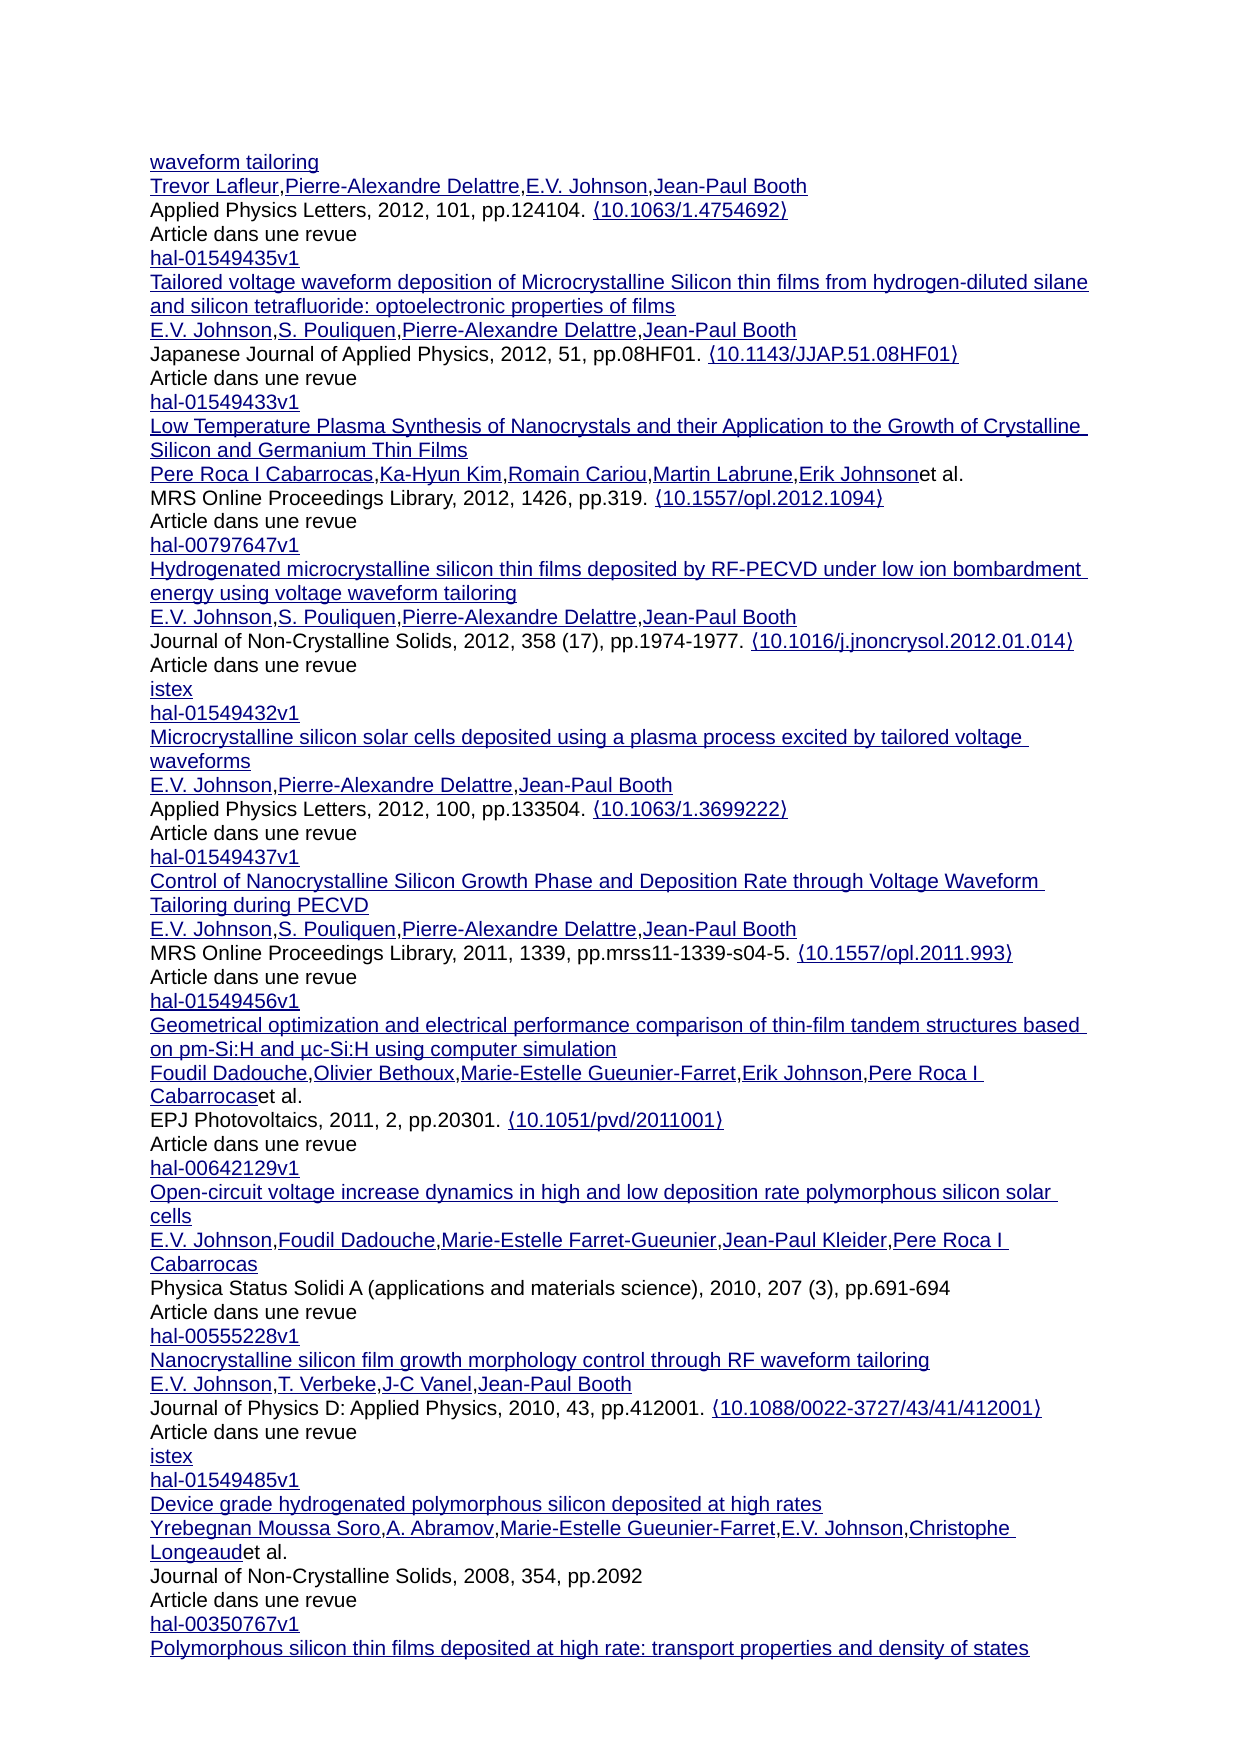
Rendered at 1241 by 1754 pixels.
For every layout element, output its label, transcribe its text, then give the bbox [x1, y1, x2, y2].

table_cell Control of Nanocrystalline Silicon Growth Phase and Deposition Rate through Voltage Waveform Tailoring during PECVD E.V. Johnson,S. Pouliquen,Pierre-Alexandre Delattre,Jean-Paul Booth MRS Online Proceedings Library, 2011, 1339, pp.mrss11-1339-s04-5. ⟨10.1557/opl.2011.993⟩ Article dans une revue hal-01549456v1 [150, 869, 1090, 1012]
table_cell Polymorphous silicon thin films deposited at high rate: transport properties and density of states [150, 1635, 1090, 1659]
table_cell Open-circuit voltage increase dynamics in high and low deposition rate polymorphous silicon solar cells E.V. Johnson,Foudil Dadouche,Marie-Estelle Farret-Gueunier,Jean-Paul Kleider,Pere Roca I Cabarrocas Physica Status Solidi A (applications and materials science), 2010, 207 (3), pp.691-694 Article dans une revue hal-00555228v1 [150, 1180, 1090, 1348]
table_cell Geometrical optimization and electrical performance comparison of thin-film tandem structures based on pm-Si:H and µc-Si:H using computer simulation Foudil Dadouche,Olivier Bethoux,Marie-Estelle Gueunier-Farret,Erik Johnson,Pere Roca I Cabarrocaset al. EPJ Photovoltaics, 2011, 2, pp.20301. ⟨10.1051/pvd/2011001⟩ Article dans une revue hal-00642129v1 [150, 1013, 1090, 1180]
table_cell Microcrystalline silicon solar cells deposited using a plasma process excited by tailored voltage waveforms E.V. Johnson,Pierre-Alexandre Delattre,Jean-Paul Booth Applied Physics Letters, 2012, 100, pp.133504. ⟨10.1063/1.3699222⟩ Article dans une revue hal-01549437v1 [150, 725, 1090, 869]
table_cell Tailored voltage waveform deposition of Microcrystalline Silicon thin films from hydrogen-diluted silane and silicon tetrafluoride: optoelectronic properties of films E.V. Johnson,S. Pouliquen,Pierre-Alexandre Delattre,Jean-Paul Booth Japanese Journal of Applied Physics, 2012, 51, pp.08HF01. ⟨10.1143/JJAP.51.08HF01⟩ Article dans une revue hal-01549433v1 [150, 270, 1090, 413]
table_cell Hydrogenated microcrystalline silicon thin films deposited by RF-PECVD under low ion bombardment energy using voltage waveform tailoring E.V. Johnson,S. Pouliquen,Pierre-Alexandre Delattre,Jean-Paul Booth Journal of Non-Crystalline Solids, 2012, 358 (17), pp.1974-1977. ⟨10.1016/j.jnoncrysol.2012.01.014⟩ Article dans une revue istex hal-01549432v1 [150, 557, 1090, 725]
table_cell Nanocrystalline silicon film growth morphology control through RF waveform tailoring E.V. Johnson,T. Verbeke,J-C Vanel,Jean-Paul Booth Journal of Physics D: Applied Physics, 2010, 43, pp.412001. ⟨10.1088/0022-3727/43/41/412001⟩ Article dans une revue istex hal-01549485v1 [150, 1348, 1090, 1492]
table_cell Device grade hydrogenated polymorphous silicon deposited at high rates Yrebegnan Moussa Soro,A. Abramov,Marie-Estelle Gueunier-Farret,E.V. Johnson,Christophe Longeaudet al. Journal of Non-Crystalline Solids, 2008, 354, pp.2092 Article dans une revue hal-00350767v1 [150, 1492, 1090, 1635]
table_cell Low Temperature Plasma Synthesis of Nanocrystals and their Application to the Growth of Crystalline Silicon and Germanium Thin Films Pere Roca I Cabarrocas,Ka-Hyun Kim,Romain Cariou,Martin Labrune,Erik Johnsonet al. MRS Online Proceedings Library, 2012, 1426, pp.319. ⟨10.1557/opl.2012.1094⟩ Article dans une revue hal-00797647v1 [150, 414, 1090, 557]
table_cell waveform tailoring Trevor Lafleur,Pierre-Alexandre Delattre,E.V. Johnson,Jean-Paul Booth Applied Physics Letters, 2012, 101, pp.124104. ⟨10.1063/1.4754692⟩ Article dans une revue hal-01549435v1 [150, 150, 1090, 270]
